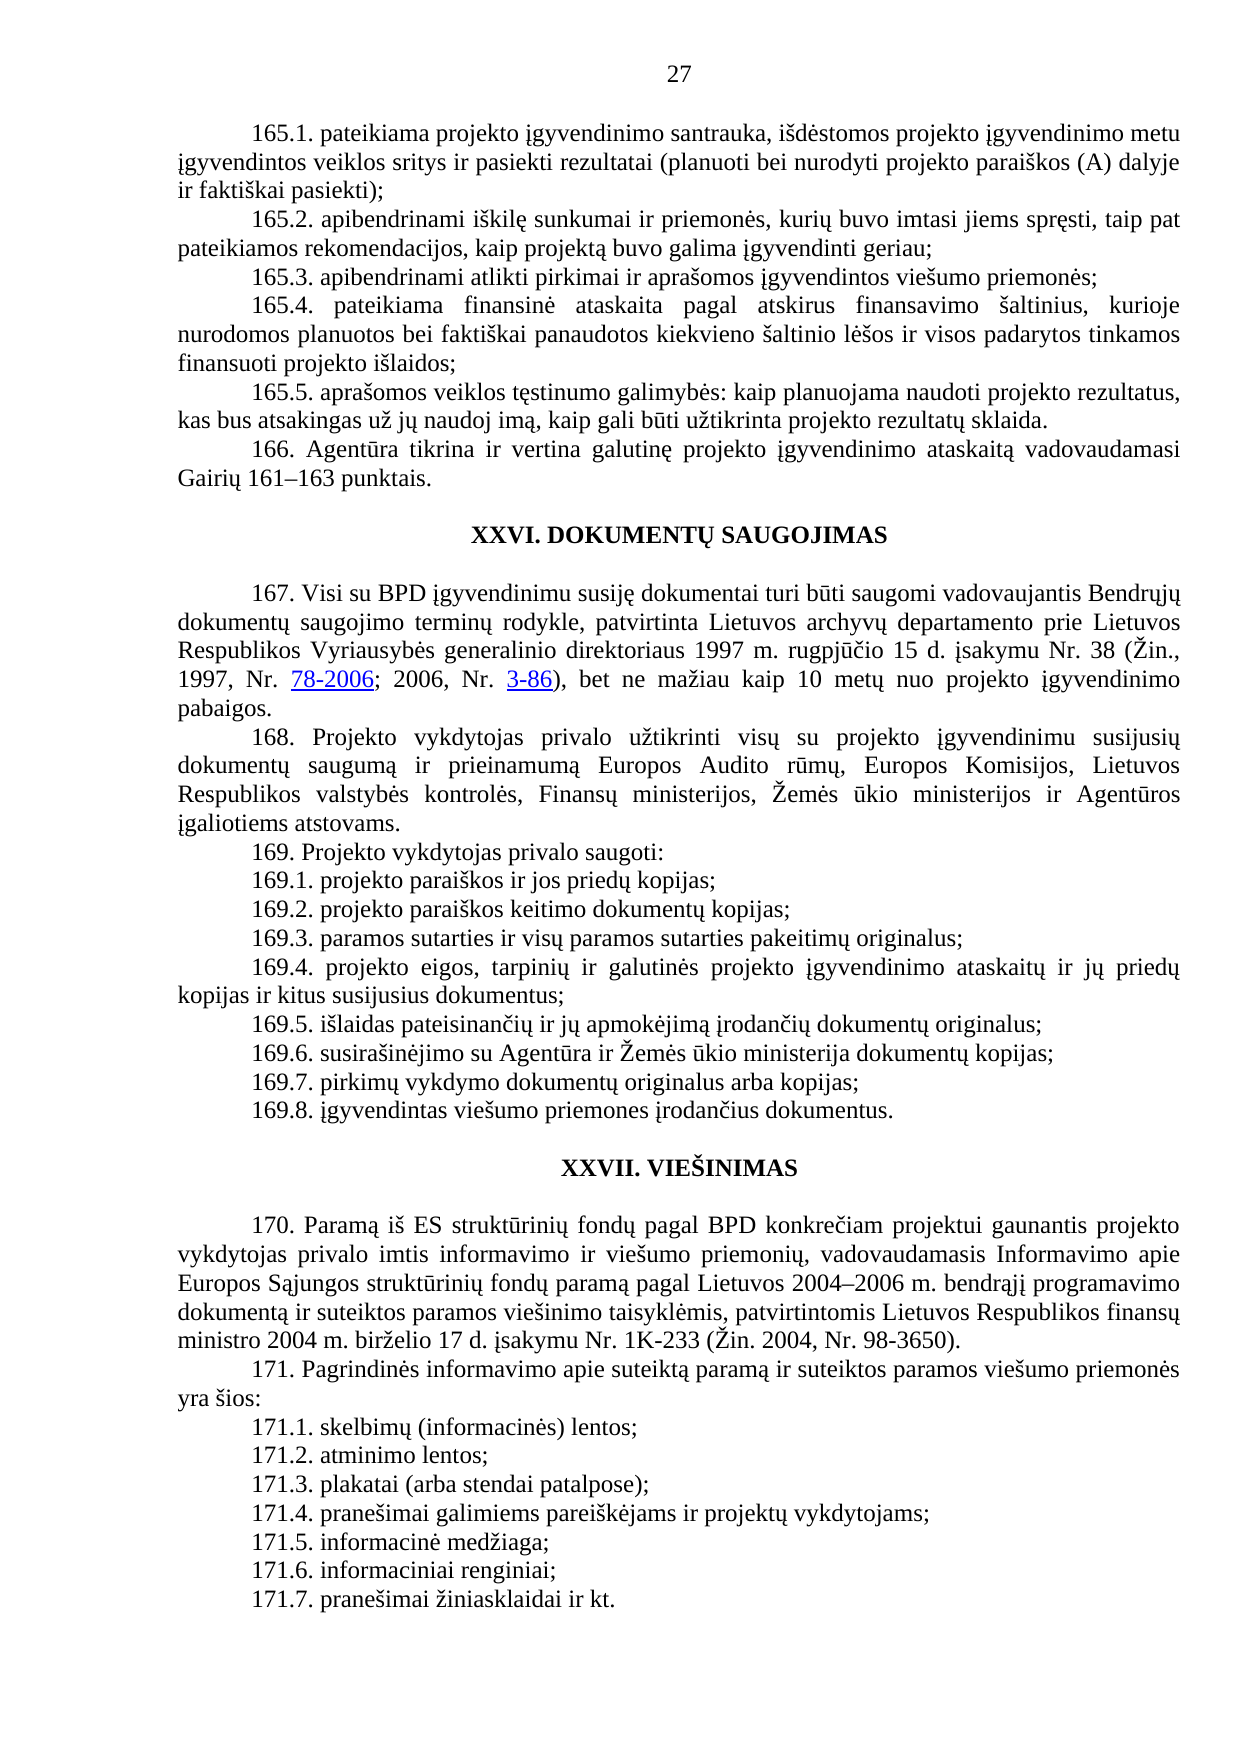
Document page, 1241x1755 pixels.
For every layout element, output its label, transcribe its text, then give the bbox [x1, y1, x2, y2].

text 169.8. įgyvendintas viešumo priemones įrodančius dokumentus. [177, 1096, 1181, 1124]
text 168. Projekto vykdytojas privalo užtikrinti visų su projekto įgyvendinimu susijusių dokumentų saugumą ir prieinamumą Europos Audito rūmų, Europos Komisijos, Lietuvos Respublikos valstybės kontrolės, Finansų ministerijos, Žemės ūkio ministerijos ir Agentūros įgaliotiems atstovams. [177, 722, 1181, 837]
text 165.1. pateikiama projekto įgyvendinimo santrauka, išdėstomos projekto įgyvendinimo metu įgyvendintos veiklos sritys ir pasiekti rezultatai (planuoti bei nurodyti projekto paraiškos (A) dalyje ir faktiškai pasiekti); [177, 118, 1181, 204]
text 169. Projekto vykdytojas privalo saugoti: [177, 837, 1181, 866]
text 169.2. projekto paraiškos keitimo dokumentų kopijas; [177, 894, 1181, 923]
text 169.5. išlaidas pateisinančių ir jų apmokėjimą įrodančių dokumentų originalus; [177, 1009, 1181, 1038]
text 171.1. skelbimų (informacinės) lentos; [177, 1412, 1181, 1441]
text 171.5. informacinė medžiaga; [177, 1527, 1181, 1556]
text 170. Paramą iš ES struktūrinių fondų pagal BPD konkrečiam projektui gaunantis projekto vykdytojas privalo imtis informavimo ir viešumo priemonių, vadovaudamasis Informavimo apie Europos Sąjungos struktūrinių fondų paramą pagal Lietuvos 2004–2006 m. bendrąjį programavimo dokumentą ir suteiktos paramos viešinimo taisyklėmis, patvirtintomis Lietuvos Respublikos finansų ministro 2004 m. birželio 17 d. įsakymu Nr. 1K-233 (Žin. 2004, Nr. 98-3650). [177, 1211, 1181, 1354]
text 171.3. plakatai (arba stendai patalpose); [177, 1469, 1181, 1498]
text 171.2. atminimo lentos; [177, 1441, 1181, 1469]
text 169.4. projekto eigos, tarpinių ir galutinės projekto įgyvendinimo ataskaitų ir jų priedų kopijas ir kitus susijusius dokumentus; [177, 952, 1181, 1009]
text 171.7. pranešimai žiniasklaidai ir kt. [177, 1584, 1181, 1613]
text 165.3. apibendrinami atlikti pirkimai ir aprašomos įgyvendintos viešumo priemonės; [177, 262, 1181, 291]
text 165.4. pateikiama finansinė ataskaita pagal atskirus finansavimo šaltinius, kurioje nurodomos planuotos bei faktiškai panaudotos kiekvieno šaltinio lėšos ir visos padarytos tinkamos finansuoti projekto išlaidos; [177, 291, 1181, 377]
text 169.1. projekto paraiškos ir jos priedų kopijas; [177, 866, 1181, 894]
text 167. Visi su BPD įgyvendinimu susiję dokumentai turi būti saugomi vadovaujantis Bendrųjų dokumentų saugojimo terminų rodykle, patvirtinta Lietuvos archyvų departamento prie Lietuvos Respublikos Vyriausybės generalinio direktoriaus 1997 m. rugpjūčio 15 d. įsakymu Nr. 38 (Žin., 1997, Nr. 78-2006; 2006, Nr. 3-86), bet ne mažiau kaip 10 metų nuo projekto įgyvendinimo pabaigos. [177, 578, 1181, 722]
text 165.2. apibendrinami iškilę sunkumai ir priemonės, kurių buvo imtasi jiems spręsti, taip pat pateikiamos rekomendacijos, kaip projektą buvo galima įgyvendinti geriau; [177, 204, 1181, 262]
text 165.5. aprašomos veiklos tęstinumo galimybės: kaip planuojama naudoti projekto rezultatus, kas bus atsakingas už jų naudoj imą, kaip gali būti užtikrinta projekto rezultatų sklaida. [177, 377, 1181, 434]
text 169.6. susirašinėjimo su Agentūra ir Žemės ūkio ministerija dokumentų kopijas; [177, 1038, 1181, 1067]
text 169.3. paramos sutarties ir visų paramos sutarties pakeitimų originalus; [177, 923, 1181, 952]
text 171.4. pranešimai galimiems pareiškėjams ir projektų vykdytojams; [177, 1498, 1181, 1527]
text 171. Pagrindinės informavimo apie suteiktą paramą ir suteiktos paramos viešumo priemonės yra šios: [177, 1354, 1181, 1412]
text XXVI. DOKUMENTŲ SAUGOJIMAS [177, 521, 1181, 549]
text XXVII. VIEŠINIMAS [177, 1153, 1181, 1182]
text 169.7. pirkimų vykdymo dokumentų originalus arba kopijas; [177, 1067, 1181, 1096]
text 166. Agentūra tikrina ir vertina galutinę projekto įgyvendinimo ataskaitą vadovaudamasi Gairių 161–163 punktais. [177, 434, 1181, 492]
text 171.6. informaciniai renginiai; [177, 1556, 1181, 1584]
